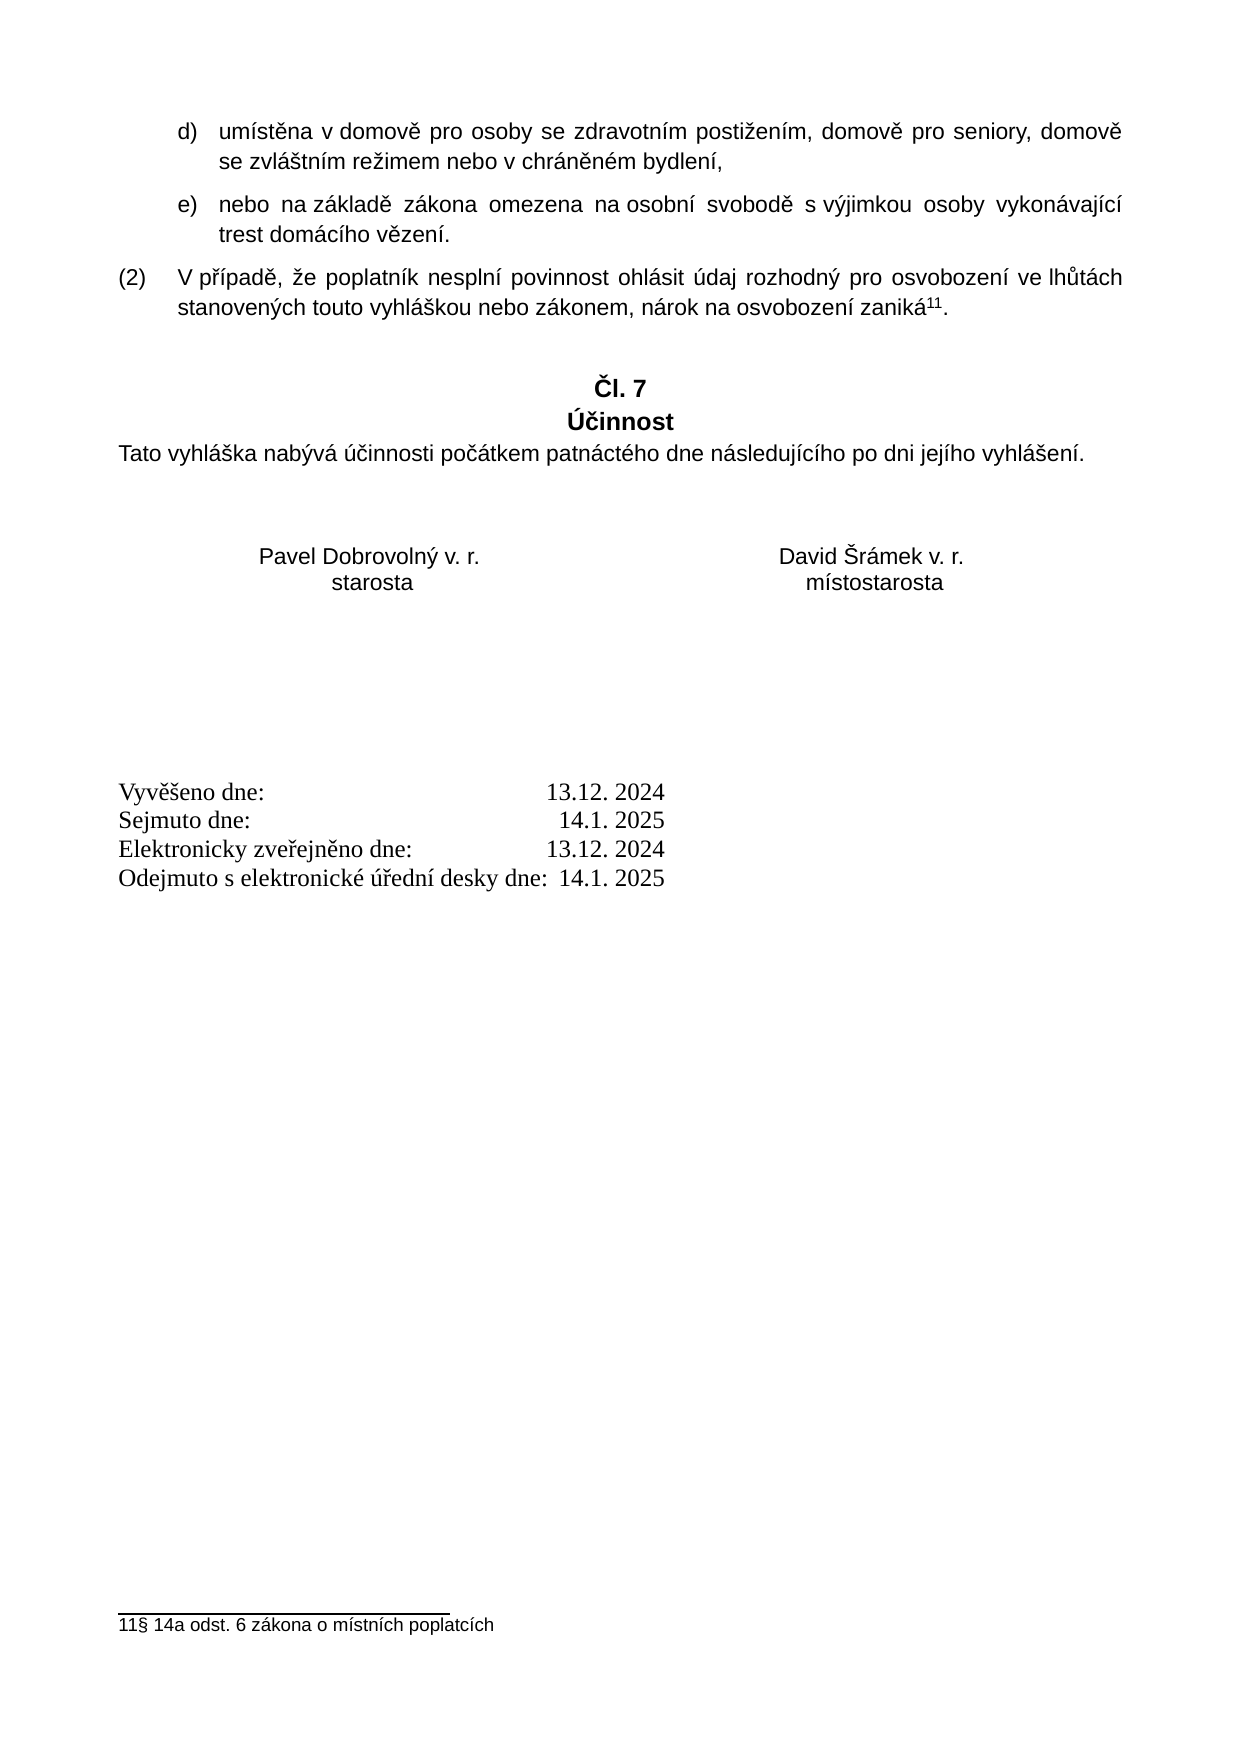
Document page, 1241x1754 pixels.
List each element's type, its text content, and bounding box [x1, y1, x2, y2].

text Vyvěšeno dne: 13.12. 2024 [118, 777, 1122, 806]
list nebo na základě zákona omezena na osobní svobodě s výjimkou osoby vykonávající trest domácího vězení. [177, 191, 1122, 248]
text Odejmuto s elektronické úřední desky dne: 14.1. 2025 [118, 863, 1122, 892]
text Tato vyhláška nabývá účinnosti počátkem patnáctého dne následujícího po dni jejího vyhlášení. [118, 440, 1122, 467]
list umístěna v domově pro osoby se zdravotním postižením, domově pro seniory, domově se zvláštním režimem nebo v chráněném bydlení, [177, 118, 1122, 175]
table_cell [620, 601, 1122, 719]
list § 14a odst. 6 zákona o místních poplatcích [118, 1614, 1122, 1635]
text Sejmuto dne: 14.1. 2025 [118, 806, 1122, 834]
text Elektronicky zveřejněno dne: 13.12. 2024 [118, 834, 1122, 863]
subtitle Čl. 7 Účinnost [118, 374, 1122, 436]
table_header Pavel Dobrovolný v. r. starosta [118, 483, 620, 601]
table_header David Šrámek v. r. místostarosta [620, 483, 1122, 601]
table_cell [118, 601, 620, 719]
list V případě, že poplatník nesplní povinnost ohlásit údaj rozhodný pro osvobození ve lhůtách stanovených touto vyhláškou nebo zákonem, nárok na osvobození zaniká. [118, 264, 1122, 321]
